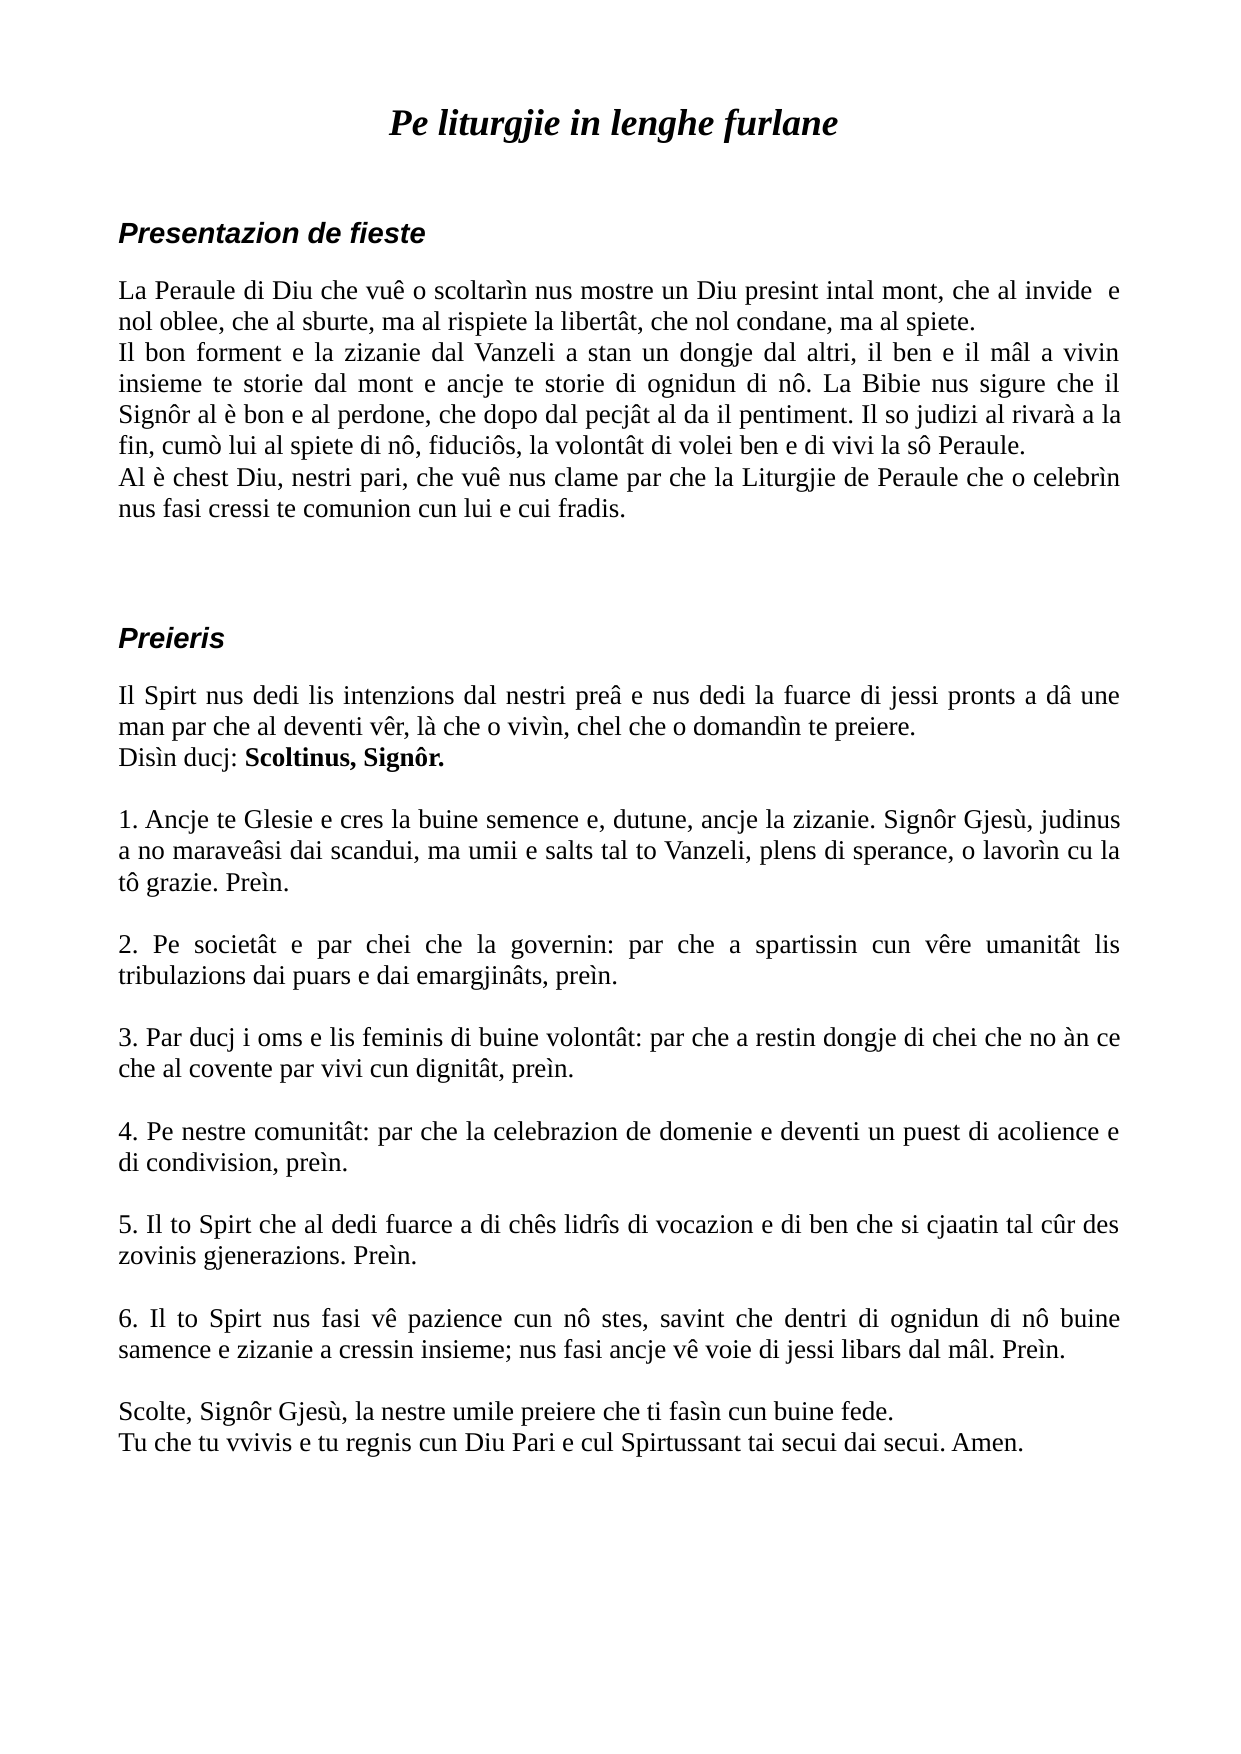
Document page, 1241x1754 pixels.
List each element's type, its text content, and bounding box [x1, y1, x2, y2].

text 3. Par ducj i oms e lis feminis di buine volontât: par che a restin dongje di chei che no àn ce che al covente par vivi cun dignitât, preìn. [118, 1021, 1122, 1084]
text 5. Il to Spirt che al dedi fuarce a di chês lidrîs di vocazion e di ben che si cjaatin tal cûr des zovinis gjenerazions. Preìn. [118, 1208, 1122, 1271]
text 2. Pe societât e par chei che la governin: par che a spartissin cun vêre umanitât lis tribulazions dai puars e dai emargjinâts, preìn. [118, 928, 1122, 990]
text Preieris [118, 621, 1122, 655]
subtitle Presentazion de fieste [118, 216, 1122, 250]
text Disìn ducj: Scoltinus, Signôr. [118, 741, 1122, 772]
text Il bon forment e la zizanie dal Vanzeli a stan un dongje dal altri, il ben e il mâl a vivin insieme te storie dal mont e ancje te storie di ognidun di nô. La Bibie nus sigure che il Signôr al è bon e al perdone, che dopo dal pecjât al da il pentiment. Il so judizi al rivarà a la fin, cumò lui al spiete di nô, fiduciôs, la volontât di volei ben e di vivi la sô Peraule. [118, 336, 1122, 461]
text 4. Pe nestre comunitât: par che la celebrazion de domenie e deventi un puest di acolience e di condivision, preìn. [118, 1115, 1122, 1177]
text Pe liturgjie in lenghe furlane [118, 100, 1122, 143]
text 1. Ancje te Glesie e cres la buine semence e, dutune, ancje la zizanie. Signôr Gjesù, judinus a no maraveâsi dai scandui, ma umii e salts tal to Vanzeli, plens di sperance, o lavorìn cu la tô grazie. Preìn. [118, 803, 1122, 897]
text Tu che tu vvivis e tu regnis cun Diu Pari e cul Spirtussant tai secui dai secui. Amen. [118, 1426, 1122, 1457]
text Al è chest Diu, nestri pari, che vuê nus clame par che la Liturgjie de Peraule che o celebrìn nus fasi cressi te comunion cun lui e cui fradis. [118, 461, 1122, 523]
text La Peraule di Diu che vuê o scoltarìn nus mostre un Diu presint intal mont, che al invide e nol oblee, che al sburte, ma al rispiete la libertât, che nol condane, ma al spiete. [118, 274, 1122, 336]
text Il Spirt nus dedi lis intenzions dal nestri preâ e nus dedi la fuarce di jessi pronts a dâ une man par che al deventi vêr, là che o vivìn, chel che o domandìn te preiere. [118, 679, 1122, 741]
text Scolte, Signôr Gjesù, la nestre umile preiere che ti fasìn cun buine fede. [118, 1395, 1122, 1426]
text 6. Il to Spirt nus fasi vê pazience cun nô stes, savint che dentri di ognidun di nô buine samence e zizanie a cressin insieme; nus fasi ancje vê voie di jessi libars dal mâl. Preìn. [118, 1302, 1122, 1364]
